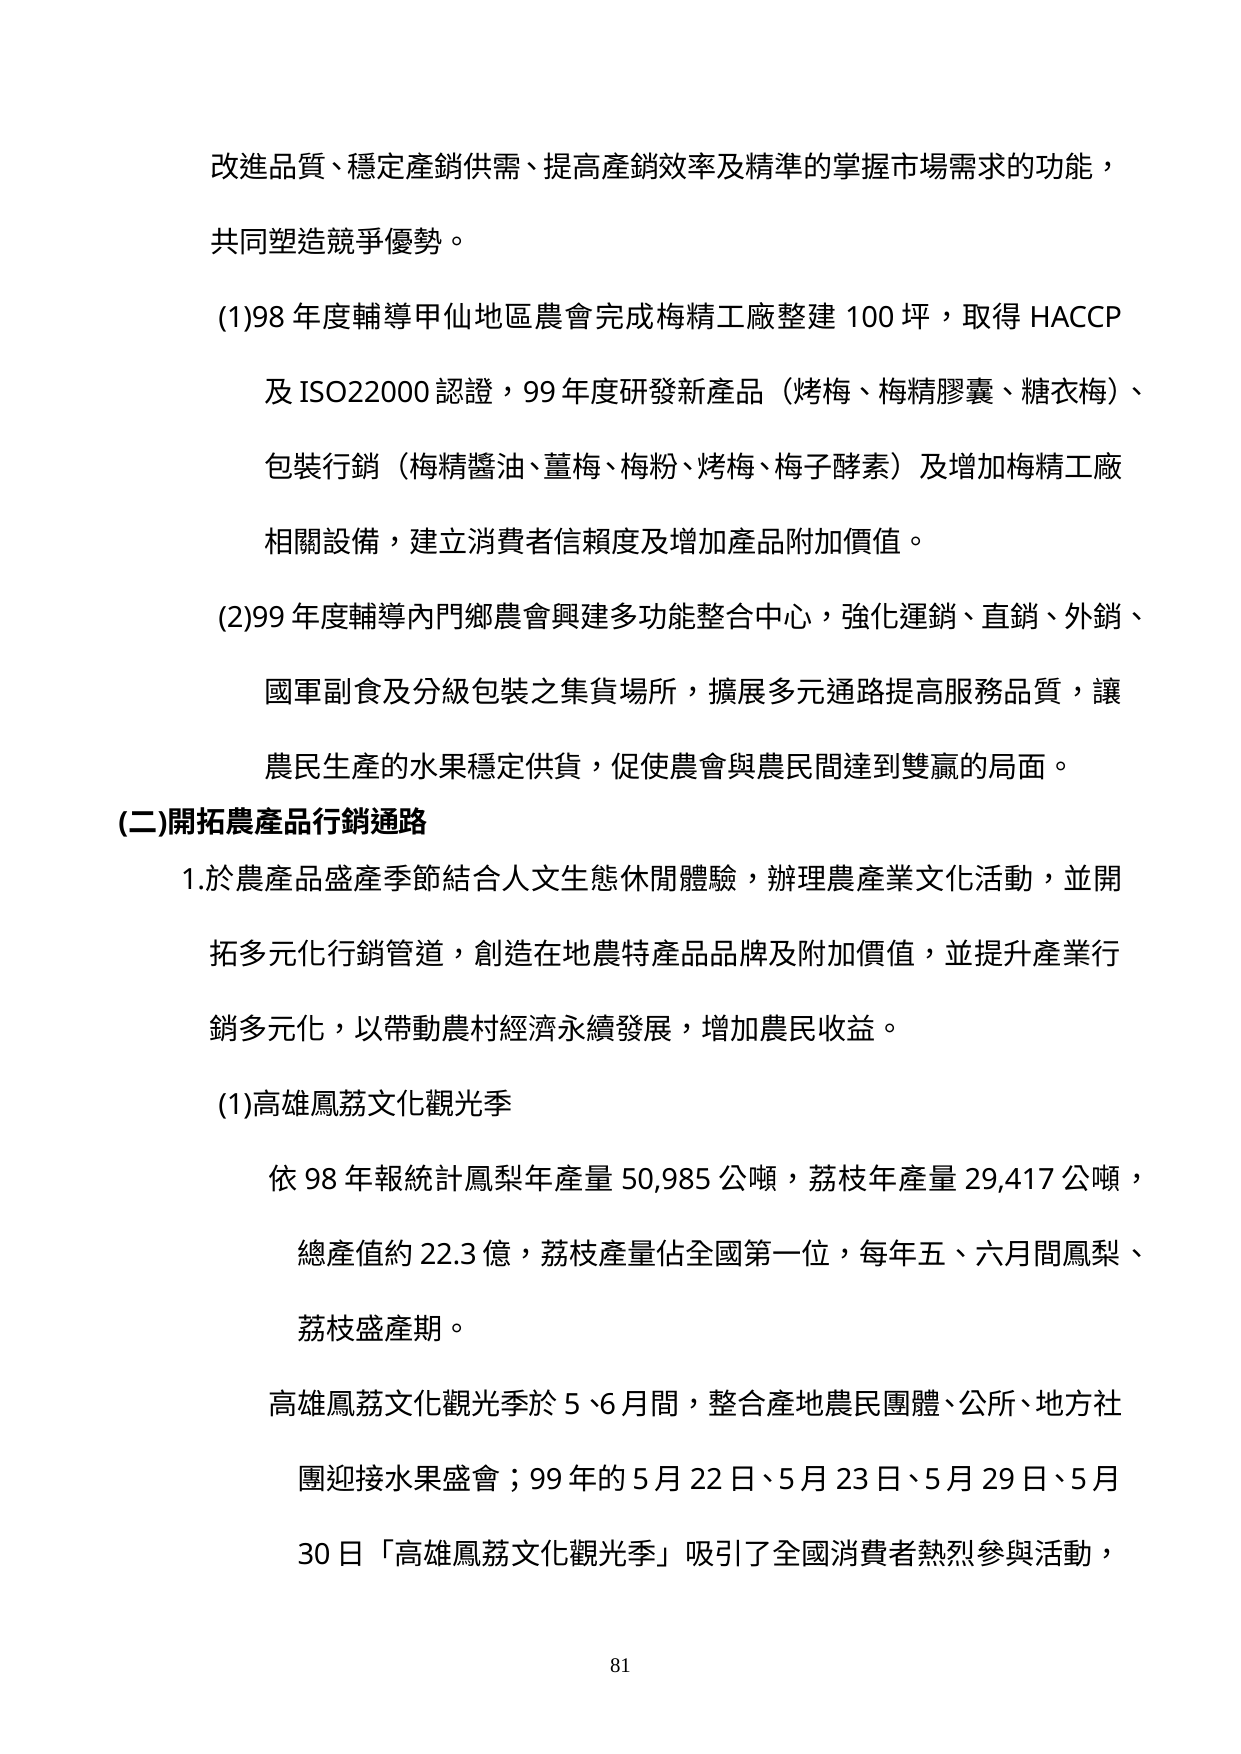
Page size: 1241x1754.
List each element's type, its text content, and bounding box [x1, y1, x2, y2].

text (1)98年度輔導甲仙地區農會完成梅精工廠整建100坪，取得HACCP及ISO22000認證，99年度研發新產品（烤梅、梅精膠囊、糖衣梅）、包裝行銷（梅精醬油、薑梅、梅粉、烤梅、梅子酵素）及增加梅精工廠相關設備，建立消費者信賴度及增加產品附加價值。 [218, 277, 1122, 577]
text (1)高雄鳳荔文化觀光季 [218, 1064, 1122, 1139]
text 1.於農產品盛產季節結合人文生態休閒體驗，辦理農產業文化活動，並開拓多元化行銷管道，創造在地農特產品品牌及附加價值，並提升產業行銷多元化，以帶動農村經濟永續發展，增加農民收益。 [181, 839, 1122, 1064]
text (二)開拓農產品行銷通路 [118, 802, 1122, 839]
text 依98年報統計鳳梨年產量50,985公噸，荔枝年產量29,417公噸，總產值約22.3億，荔枝產量佔全國第一位，每年五、六月間鳳梨、荔枝盛產期。 [268, 1139, 1122, 1364]
text 改進品質、穩定產銷供需、提高產銷效率及精準的掌握市場需求的功能，共同塑造競爭優勢。 [211, 127, 1122, 277]
text 高雄鳳荔文化觀光季於5、6月間，整合產地農民團體、公所、地方社團迎接水果盛會；99年的5月22日、5月23日、5月29日、5月30日「高雄鳳荔文化觀光季」吸引了全國消費者熱烈參與活動， [268, 1364, 1122, 1589]
text (2)99年度輔導內門鄉農會興建多功能整合中心，強化運銷、直銷、外銷、國軍副食及分級包裝之集貨場所，擴展多元通路提高服務品質，讓農民生產的水果穩定供貨，促使農會與農民間達到雙贏的局面。 [218, 577, 1122, 802]
